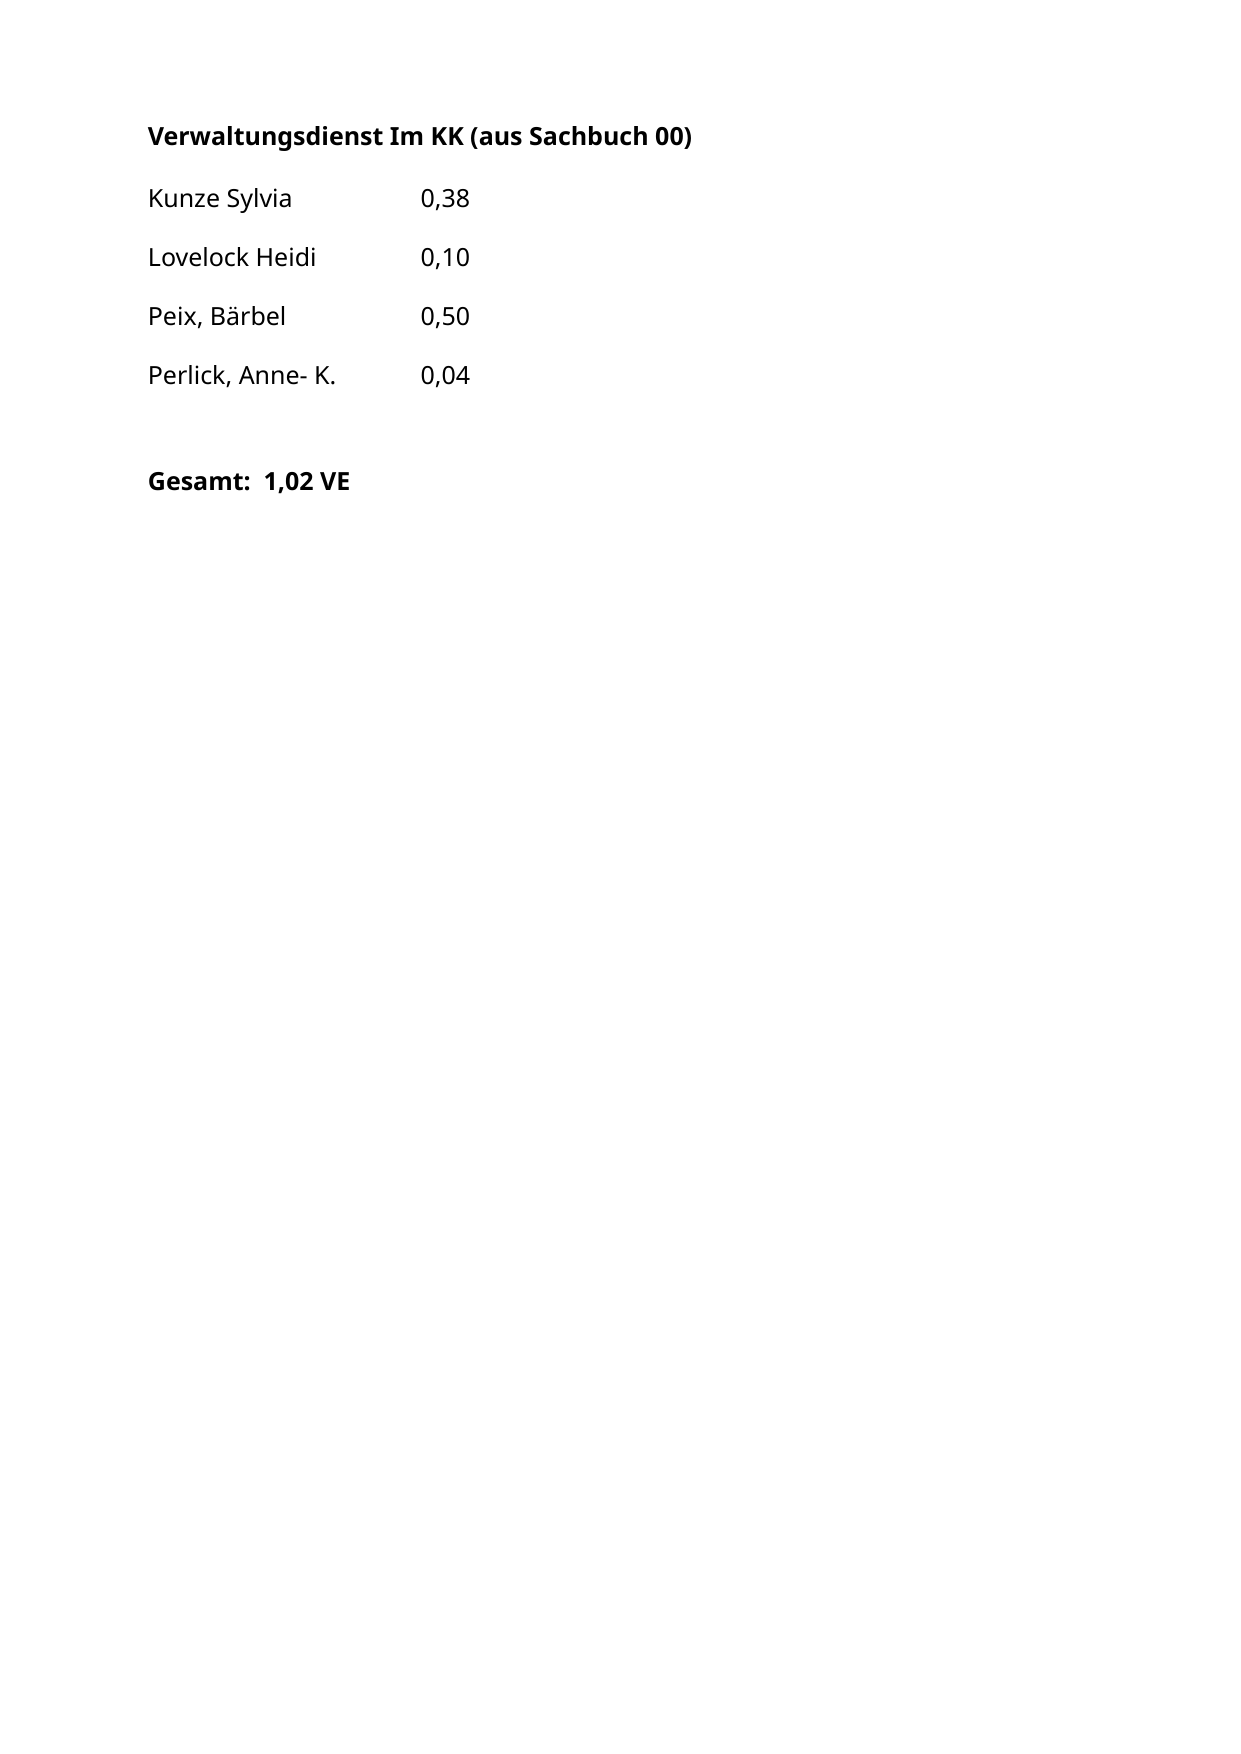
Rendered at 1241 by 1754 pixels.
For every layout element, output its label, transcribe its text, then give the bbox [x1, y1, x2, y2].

table_cell 0,10 [413, 238, 488, 292]
table_cell 0,50 [413, 292, 488, 356]
table_cell 0,04 [413, 356, 488, 410]
table_cell [140, 410, 413, 464]
table_header 0,38 [413, 174, 488, 238]
text Gesamt: 1,02 VE [148, 464, 1093, 498]
table_cell Lovelock Heidi [140, 238, 413, 292]
table_cell [413, 410, 488, 464]
table_header Kunze Sylvia [140, 174, 413, 238]
table_cell Peix, Bärbel [140, 292, 413, 356]
table_cell Perlick, Anne- K. [140, 356, 413, 410]
text Verwaltungsdienst Im KK (aus Sachbuch 00) [148, 118, 1093, 152]
